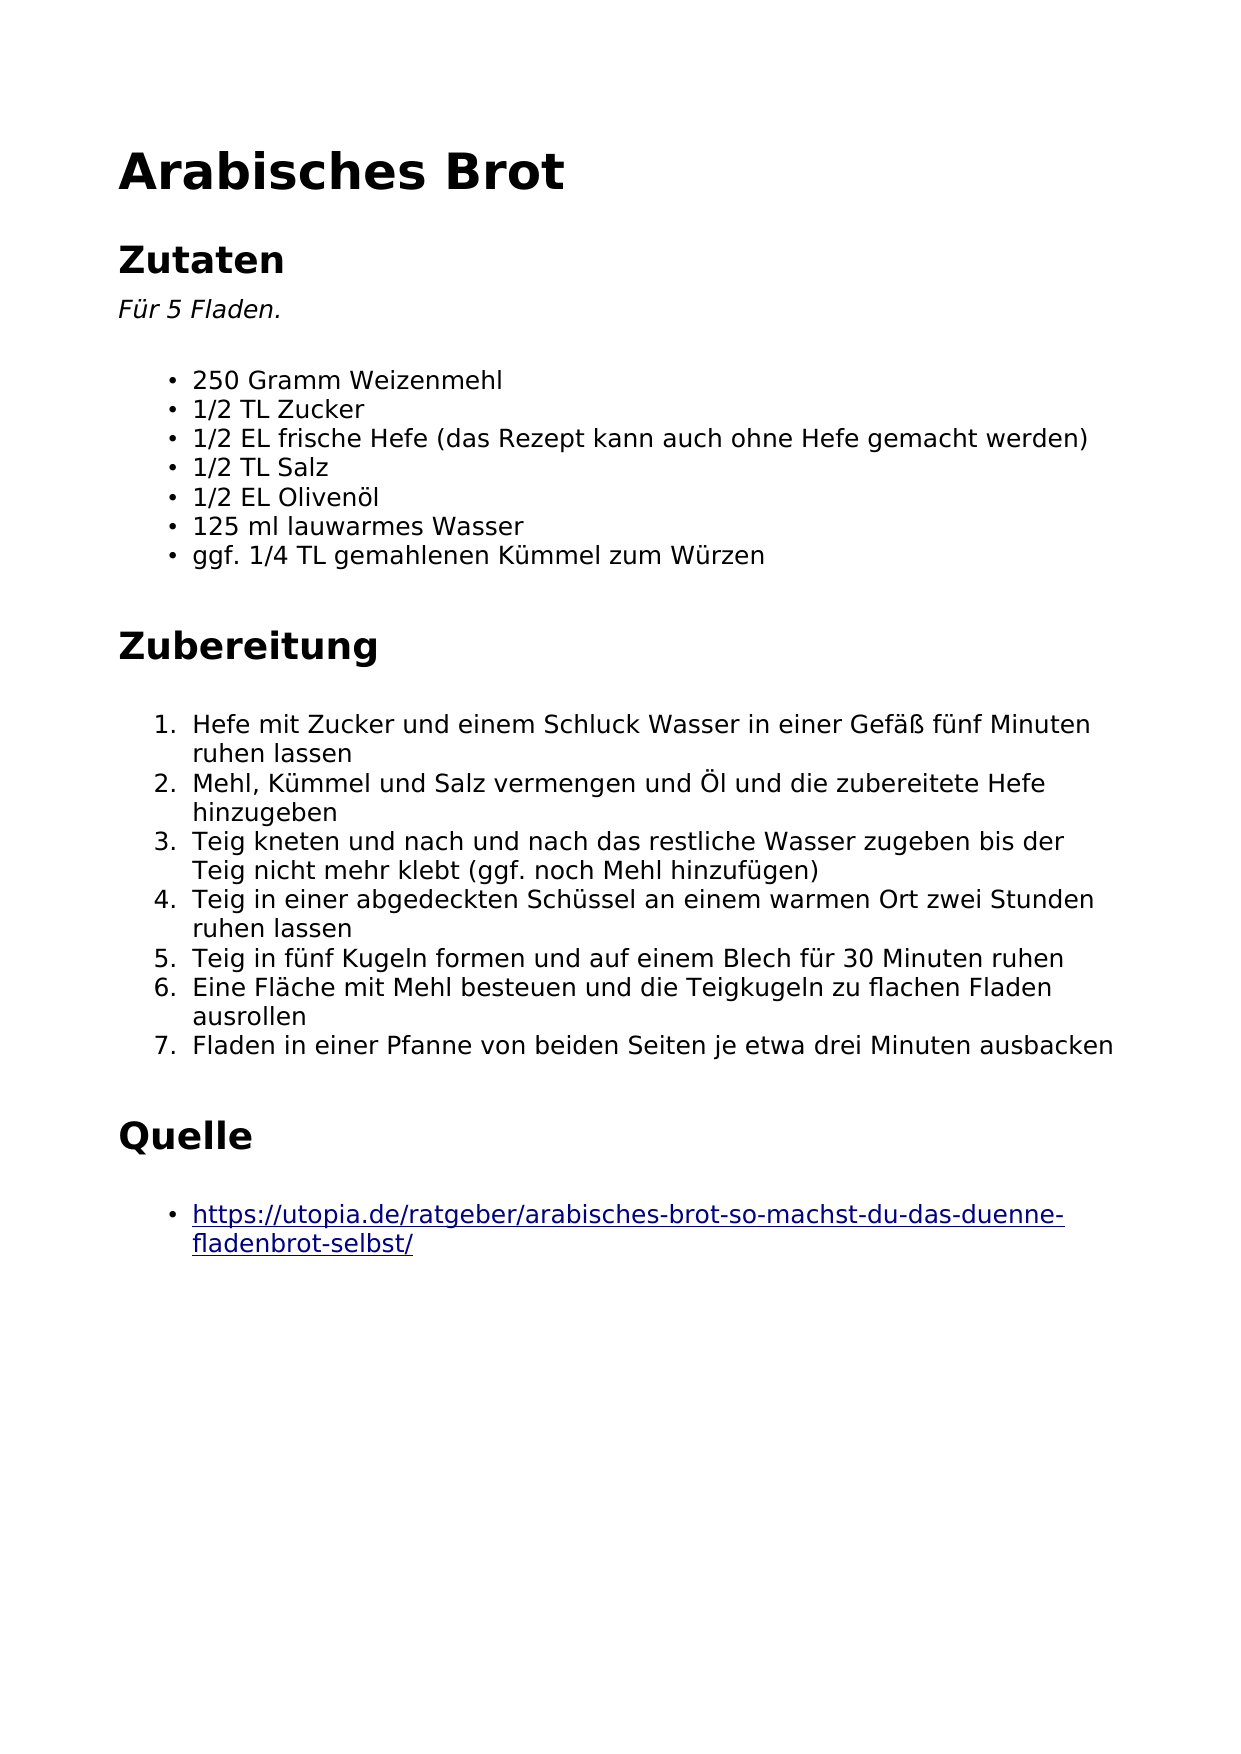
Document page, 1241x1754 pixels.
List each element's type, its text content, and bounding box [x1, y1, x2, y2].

list 1/2 EL frische Hefe (das Rezept kann auch ohne Hefe gemacht werden) [177, 424, 1122, 454]
list 1/2 TL Salz [177, 454, 1122, 483]
list Fladen in einer Pfanne von beiden Seiten je etwa drei Minuten ausbacken [177, 1031, 1122, 1060]
list Hefe mit Zucker und einem Schluck Wasser in einer Gefäß fünf Minuten ruhen lassen [177, 710, 1122, 769]
subtitle Zutaten [118, 239, 1122, 282]
subtitle Quelle [118, 1115, 1122, 1158]
list ggf. 1/4 TL gemahlenen Kümmel zum Würzen [177, 541, 1122, 570]
list Teig in fünf Kugeln formen und auf einem Blech für 30 Minuten ruhen [177, 944, 1122, 973]
subtitle Arabisches Brot [118, 143, 1122, 201]
list Eine Fläche mit Mehl besteuen und die Teigkugeln zu flachen Fladen ausrollen [177, 973, 1122, 1031]
list 250 Gramm Weizenmehl [177, 366, 1122, 395]
list 125 ml lauwarmes Wasser [177, 512, 1122, 541]
list 1/2 EL Olivenöl [177, 483, 1122, 512]
subtitle Zubereitung [118, 625, 1122, 668]
list 1/2 TL Zucker [177, 395, 1122, 424]
list Teig in einer abgedeckten Schüssel an einem warmen Ort zwei Stunden ruhen lassen [177, 885, 1122, 944]
text Für 5 Fladen. [118, 295, 1122, 324]
list Mehl, Kümmel und Salz vermengen und Öl und die zubereitete Hefe hinzugeben [177, 769, 1122, 827]
list https://utopia.de/ratgeber/arabisches-brot-so-machst-du-das-duenne-fladenbrot-selbst/ [177, 1201, 1122, 1259]
list Teig kneten und nach und nach das restliche Wasser zugeben bis der Teig nicht mehr klebt (ggf. noch Mehl hinzufügen) [177, 827, 1122, 885]
